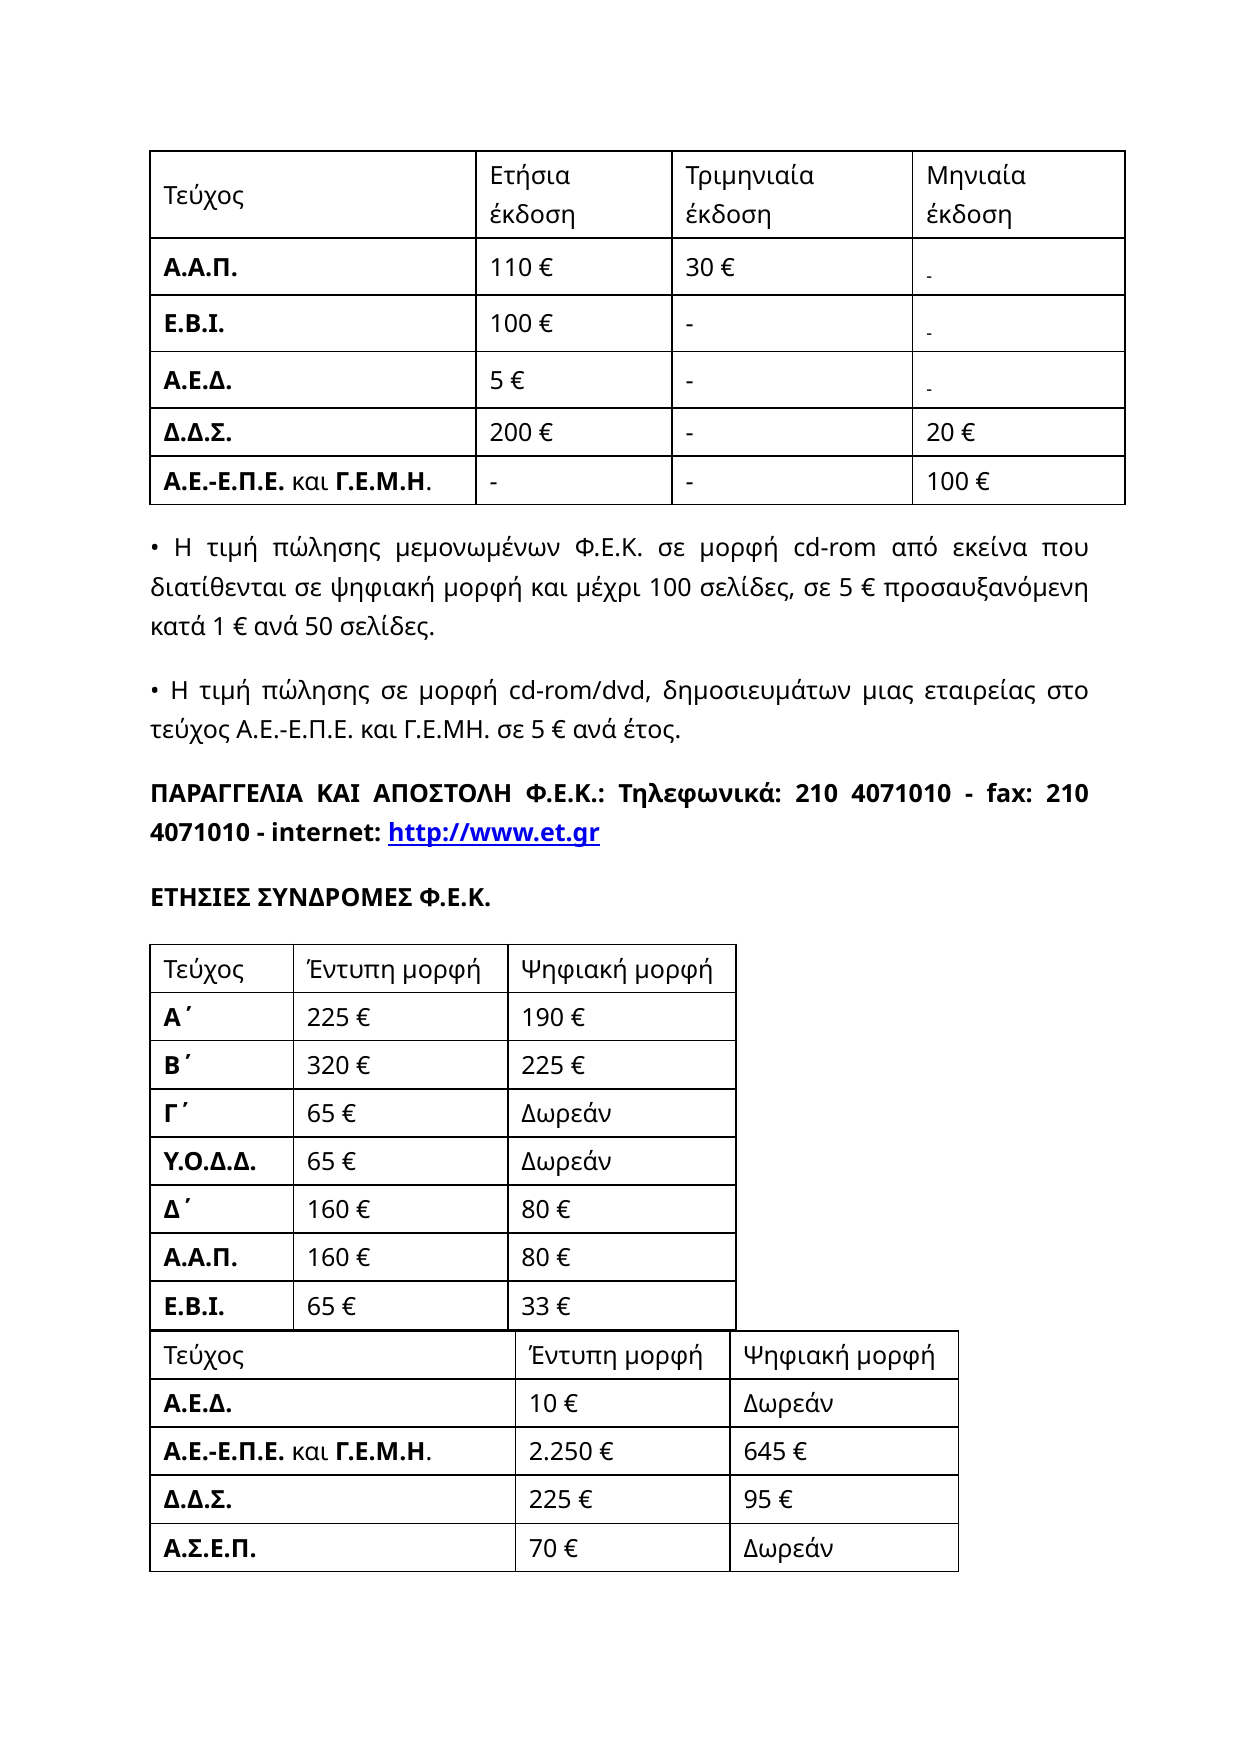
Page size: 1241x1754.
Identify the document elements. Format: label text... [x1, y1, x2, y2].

table_cell 2.250 € [516, 1428, 729, 1474]
table_header Τριμηνιαία έκδοση [673, 152, 912, 237]
table_cell Δωρεάν [731, 1524, 958, 1571]
table_cell 320 € [294, 1041, 507, 1088]
text ΕΤΗΣΙΕΣ ΣΥΝΔΡΟΜΕΣ Φ.Ε.Κ. [150, 879, 1090, 913]
table_cell 645 € [731, 1428, 958, 1474]
table_cell 65 € [294, 1090, 507, 1136]
table_header Ψηφιακή μορφή [731, 1332, 958, 1378]
table_cell - [673, 409, 912, 455]
table_cell Α΄ [151, 993, 293, 1040]
table_cell 20 € [913, 409, 1124, 455]
table_cell Υ.Ο.Δ.Δ. [151, 1138, 293, 1184]
table_cell Α.Ε.Δ. [151, 1380, 515, 1426]
table_cell - [673, 457, 912, 503]
table_cell Δωρεάν [509, 1138, 735, 1184]
table_header Ετήσια έκδοση [477, 152, 671, 237]
table_header Τεύχος [151, 1332, 515, 1378]
table_cell 110 € [477, 239, 671, 294]
table_cell - [673, 296, 912, 351]
table_cell 200 € [477, 409, 671, 455]
table_cell 70 € [516, 1524, 729, 1571]
table_cell - [913, 296, 1124, 351]
table_cell 80 € [509, 1186, 735, 1232]
table_cell Α.Α.Π. [151, 239, 475, 294]
table_cell Ε.Β.Ι. [151, 1282, 293, 1328]
table_cell Γ΄ [151, 1090, 293, 1136]
table_header Τεύχος [151, 152, 475, 237]
table_cell Α.Ε.Δ. [151, 352, 475, 407]
table_cell Δ.Δ.Σ. [151, 1476, 515, 1522]
text • Η τιμή πώλησης μεμονωμένων Φ.Ε.Κ. σε μορφή cd-rom από εκείνα που διατίθενται σε ψηφιακή μορφή και μέχρι 100 σελίδες, σε 5 € προσαυξανόμενη κατά 1 € ανά 50 σελίδες. [150, 530, 1090, 642]
table_cell 33 € [509, 1282, 735, 1328]
table_cell Α.Α.Π. [151, 1234, 293, 1280]
table_header Μηνιαία έκδοση [913, 152, 1124, 237]
text • Η τιμή πώλησης σε μορφή cd-rom/dvd, δημοσιευμάτων μιας εταιρείας στο τεύχος Α.Ε.-Ε.Π.Ε. και Γ.Ε.ΜΗ. σε 5 € ανά έτος. [150, 673, 1090, 746]
table_cell Β΄ [151, 1041, 293, 1088]
table_cell 65 € [294, 1282, 507, 1328]
table_header Έντυπη μορφή [294, 945, 507, 992]
table_header Ψηφιακή μορφή [509, 945, 735, 992]
table_cell 95 € [731, 1476, 958, 1522]
table_cell 225 € [294, 993, 507, 1040]
table_cell 30 € [673, 239, 912, 294]
table_cell 5 € [477, 352, 671, 407]
table_cell 10 € [516, 1380, 729, 1426]
table_cell - [673, 352, 912, 407]
table_cell Δ΄ [151, 1186, 293, 1232]
table_cell 225 € [516, 1476, 729, 1522]
table_cell 190 € [509, 993, 735, 1040]
table_cell - [913, 239, 1124, 294]
table_cell 80 € [509, 1234, 735, 1280]
table_cell Α.Ε.-Ε.Π.Ε. και Γ.Ε.Μ.Η. [151, 457, 475, 503]
table_header Έντυπη μορφή [516, 1332, 729, 1378]
table_cell Δωρεάν [509, 1090, 735, 1136]
table_cell Δ.Δ.Σ. [151, 409, 475, 455]
table_cell Α.Σ.Ε.Π. [151, 1524, 515, 1571]
table_cell Α.Ε.-Ε.Π.Ε. και Γ.Ε.Μ.Η. [151, 1428, 515, 1474]
text ΠΑΡΑΓΓΕΛΙΑ ΚΑΙ ΑΠΟΣΤΟΛΗ Φ.Ε.Κ.: Τηλεφωνικά: 210 4071010 - fax: 210 4071010 - internet: http://www.et.gr [150, 776, 1090, 849]
table_cell 160 € [294, 1234, 507, 1280]
table_cell 160 € [294, 1186, 507, 1232]
table_cell Ε.Β.Ι. [151, 296, 475, 351]
table_cell - [477, 457, 671, 503]
table_cell 225 € [509, 1041, 735, 1088]
table_cell 100 € [913, 457, 1124, 503]
table_header Τεύχος [151, 945, 293, 992]
table_cell 100 € [477, 296, 671, 351]
table_cell Δωρεάν [731, 1380, 958, 1426]
table_cell 65 € [294, 1138, 507, 1184]
table_cell - [913, 352, 1124, 407]
